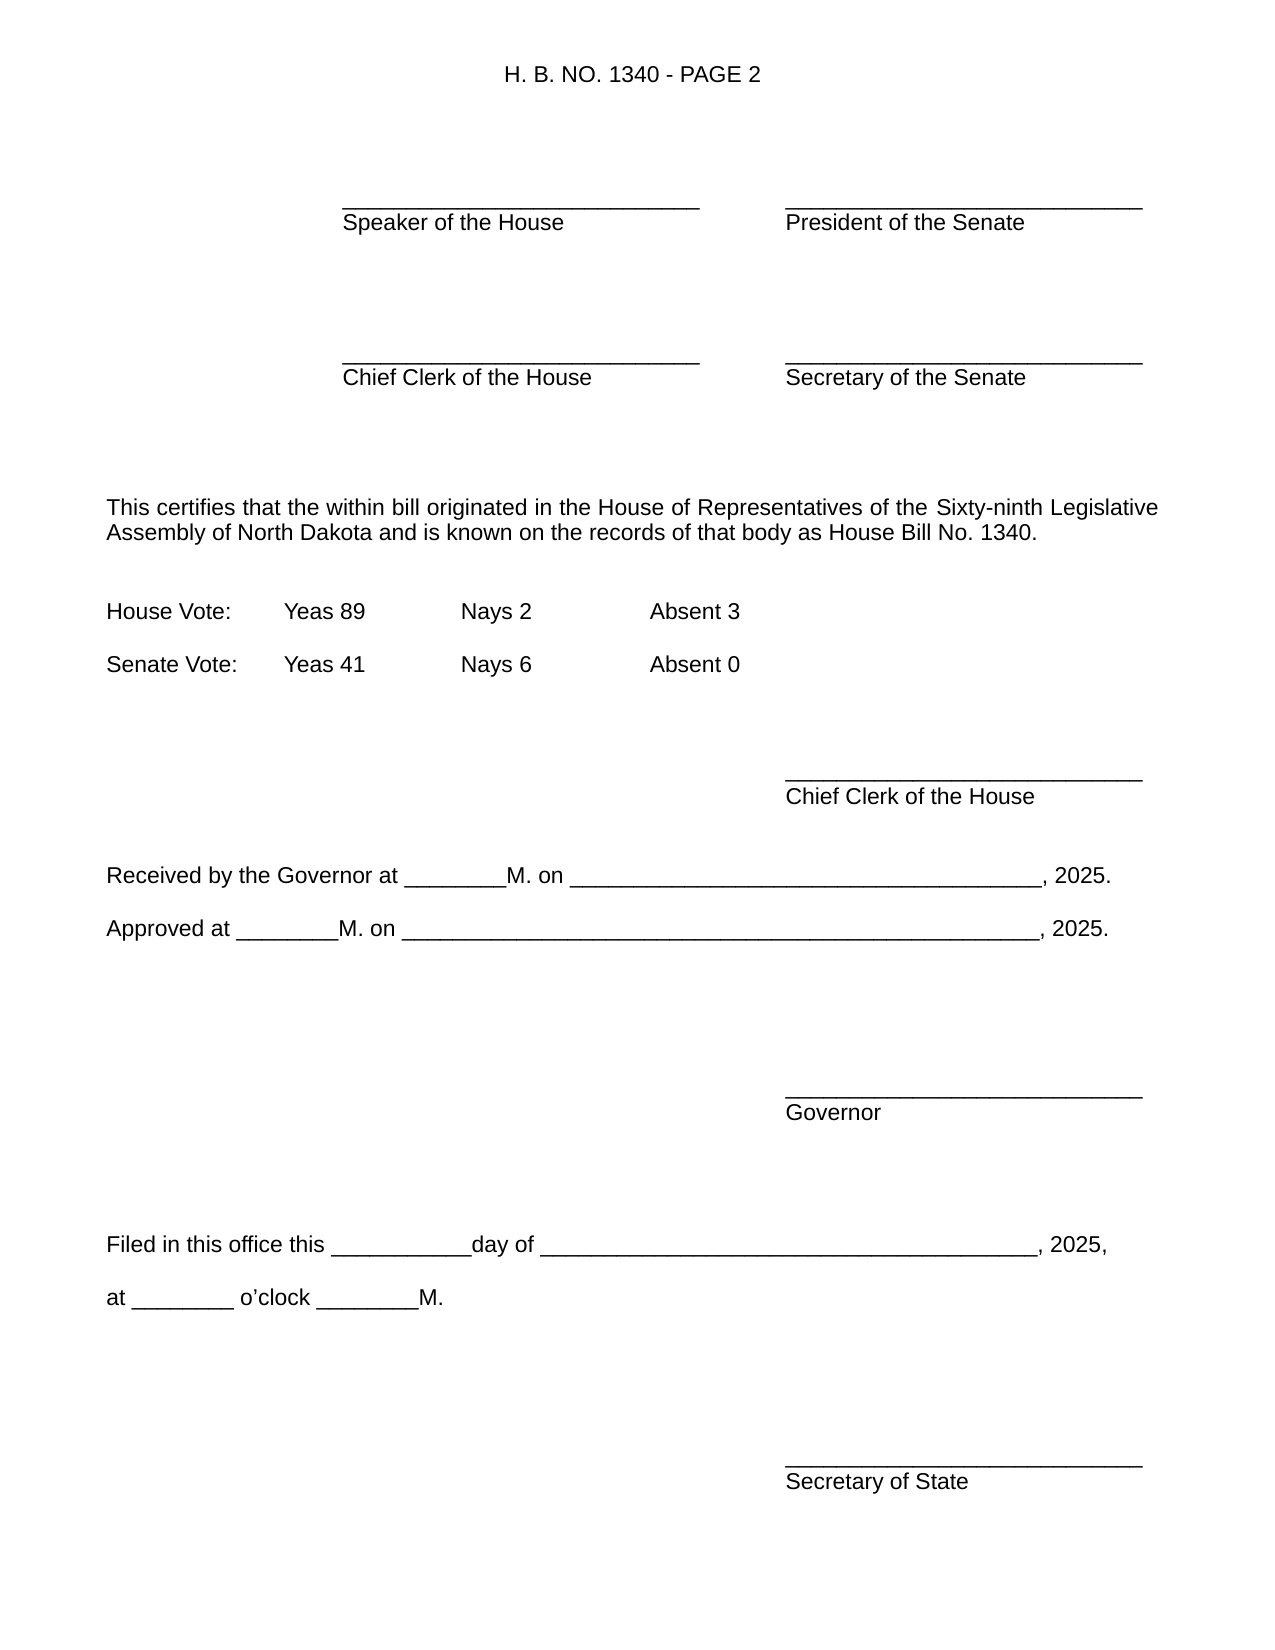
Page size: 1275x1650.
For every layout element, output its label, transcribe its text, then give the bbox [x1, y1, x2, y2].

text Secretary of State [106, 1468, 1158, 1494]
text Speaker of the House President of the Senate [106, 211, 1158, 236]
text House Vote: Yeas 89 Nays 2 Absent 3 [106, 598, 1158, 625]
text Chief Clerk of the House [106, 783, 1158, 809]
text Senate Vote: Yeas 41 Nays 6 Absent 0 [106, 651, 1158, 677]
text ____________________________ ____________________________ [106, 341, 1158, 366]
text Chief Clerk of the House Secretary of the Senate [106, 366, 1158, 391]
text Governor [106, 1099, 1158, 1125]
text Approved at ________M. on __________________________________________________, 2025. [106, 914, 1158, 941]
text ____________________________ [106, 756, 1158, 783]
text This certifies that the within bill originated in the House of Representatives of the Sixty-ninth Legislative Assembly of North Dakota and is known on the records of that body as House Bill No. 1340. [106, 496, 1158, 546]
text at ________ o’clock ________M. [106, 1283, 1158, 1310]
text ____________________________ [106, 1073, 1158, 1099]
text ____________________________ ____________________________ [106, 186, 1158, 211]
text Filed in this office this ___________day of _______________________________________, 2025, [106, 1231, 1158, 1257]
text ____________________________ [106, 1442, 1158, 1468]
text Received by the Governor at ________M. on _____________________________________, 2025. [106, 862, 1158, 888]
